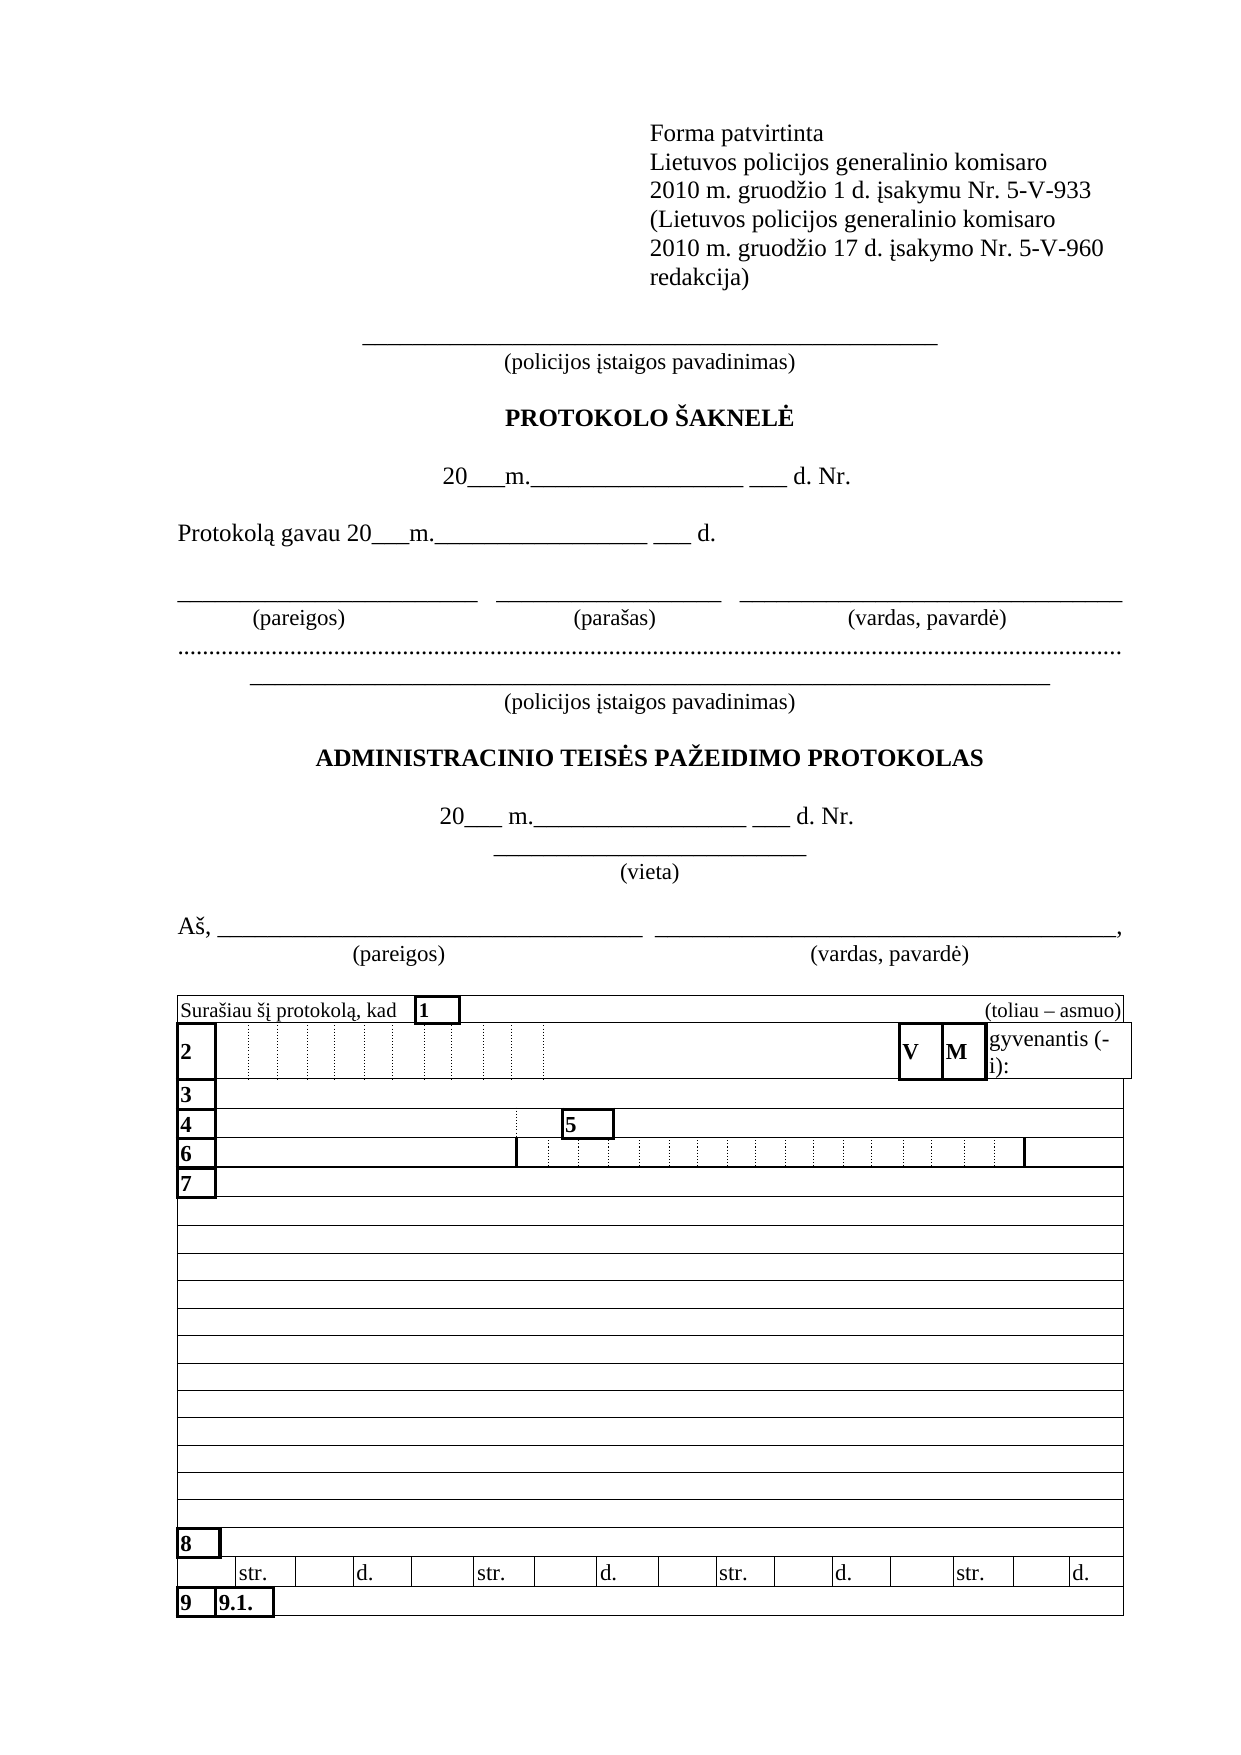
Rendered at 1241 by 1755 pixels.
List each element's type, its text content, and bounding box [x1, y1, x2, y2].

table_cell [178, 1254, 1123, 1280]
table_cell [1026, 1138, 1123, 1166]
table_cell [296, 1557, 353, 1586]
text ADMINISTRACINIO TEISĖS PAŽEIDIMO PROTOKOLAS [177, 743, 1122, 772]
table_cell [178, 1336, 1123, 1362]
text 20___m._________________ ___ d. Nr. [177, 461, 1122, 489]
table_cell [424, 1025, 452, 1078]
table_cell [217, 1079, 1123, 1107]
table_cell [640, 1138, 670, 1166]
table_cell [756, 1138, 786, 1166]
table_cell [549, 1138, 579, 1166]
table_cell [1124, 1166, 1132, 1196]
table_cell d. [1070, 1557, 1123, 1586]
table_cell d. [597, 1557, 658, 1586]
table_header (toliau – asmuo) [461, 996, 1123, 1022]
table_cell [1124, 1556, 1132, 1586]
table_cell [217, 1138, 515, 1166]
text (pareigos) (parašas) (vardas, pavardė) [252, 604, 1122, 631]
text ________________________________________________________________ [177, 659, 1122, 688]
table_cell [1124, 1417, 1132, 1444]
table_cell [1124, 1390, 1132, 1417]
table_cell [392, 1023, 424, 1078]
table_cell [412, 1557, 473, 1586]
table_cell [670, 1138, 698, 1166]
table_cell d. [833, 1557, 890, 1586]
table_cell gyvenantis (-i): [988, 1023, 1131, 1078]
table_cell [994, 1138, 1023, 1166]
table_cell [1124, 1196, 1132, 1225]
text (policijos įstaigos pavadinimas) [177, 348, 1122, 374]
table_cell [1124, 1445, 1132, 1472]
text . [177, 631, 1122, 659]
table_cell [178, 1309, 1123, 1335]
table_cell [178, 1473, 1123, 1499]
text 20___ m._________________ ___ d. Nr. [177, 801, 1122, 830]
text (vieta) [177, 858, 1122, 885]
table_cell 3 [179, 1081, 214, 1107]
table_cell [178, 1557, 235, 1586]
table_cell [544, 1023, 898, 1078]
table_cell [1124, 1472, 1132, 1499]
table_cell [891, 1557, 953, 1586]
table_cell [1124, 1335, 1132, 1362]
table_cell 7 [179, 1170, 214, 1196]
table_cell [609, 1138, 640, 1166]
table_cell [278, 1023, 307, 1078]
table_cell [1124, 1137, 1132, 1166]
table_cell [775, 1557, 832, 1586]
table_cell [1124, 1253, 1132, 1280]
table_cell 5 [564, 1111, 612, 1137]
table_cell [1124, 1586, 1132, 1615]
table_cell [217, 1168, 1123, 1196]
text Forma patvirtinta [649, 118, 1122, 147]
table_cell [659, 1557, 716, 1586]
text ______________________________________________ [177, 319, 1122, 348]
table_cell [1124, 1363, 1132, 1390]
table_cell [871, 1138, 904, 1166]
table_cell 8 [179, 1530, 218, 1556]
table_cell V [901, 1025, 941, 1078]
table_cell [1014, 1557, 1069, 1586]
table_cell [178, 1281, 1123, 1308]
table_cell [615, 1109, 1123, 1137]
table_cell [484, 1023, 511, 1078]
text (Lietuvos policijos generalinio komisaro 2010 m. gruodžio 17 d. įsakymo Nr. 5-V-960 redakcija) [649, 204, 1122, 291]
table_cell [178, 1446, 1123, 1472]
table_cell [217, 1023, 248, 1078]
text _________________________ [177, 830, 1122, 858]
table_cell [1124, 1225, 1132, 1253]
table_cell M [944, 1025, 984, 1078]
table_cell [248, 1023, 278, 1078]
table_cell [178, 1364, 1123, 1390]
text Aš, __________________________________ , [177, 911, 1122, 940]
table_cell d. [354, 1557, 411, 1586]
table_cell [178, 1391, 1123, 1417]
table_cell 6 [179, 1140, 214, 1166]
table_cell [579, 1140, 609, 1166]
table_cell [178, 1500, 1123, 1527]
table_cell [217, 1109, 516, 1137]
table_cell [518, 1138, 549, 1166]
table_cell [1124, 1079, 1132, 1107]
table_header Surašiau šį protokolą, kad [178, 996, 414, 1022]
table_cell 9 [179, 1589, 214, 1615]
text ________________________ __________________ [177, 576, 1122, 604]
table_cell [814, 1138, 843, 1166]
table_cell [178, 1226, 1123, 1253]
text Lietuvos policijos generalinio komisaro 2010 m. gruodžio 1 d. įsakymu Nr. 5-V-933 [649, 147, 1122, 204]
table_cell [178, 1418, 1123, 1444]
table_cell [511, 1023, 543, 1078]
table_cell [516, 1109, 561, 1137]
table_header [1124, 995, 1132, 1022]
table_cell [904, 1138, 932, 1166]
table_cell 4 [179, 1111, 214, 1137]
table_cell [222, 1528, 1123, 1556]
text (pareigos) (vardas, pavardė) [352, 940, 1122, 966]
table_cell [308, 1023, 335, 1078]
table_cell [1124, 1308, 1132, 1335]
text (policijos įstaigos pavadinimas) [177, 688, 1122, 715]
table_cell [844, 1138, 871, 1166]
table_header 1 [417, 998, 458, 1022]
table_cell 2 [179, 1025, 214, 1078]
table_cell str. [474, 1557, 534, 1586]
table_cell [698, 1138, 728, 1166]
table_cell [728, 1138, 756, 1166]
table_cell [535, 1557, 596, 1586]
text PROTOKOLO ŠAKNELĖ [177, 403, 1122, 432]
table_cell [786, 1138, 813, 1166]
table_cell 9.1. [217, 1589, 272, 1615]
table_cell str. [236, 1557, 295, 1586]
table_cell [932, 1138, 964, 1166]
table_cell [1124, 1108, 1132, 1137]
table_cell str. [717, 1557, 774, 1586]
table_cell [275, 1587, 1123, 1615]
table_cell str. [954, 1557, 1013, 1586]
table_cell [1124, 1280, 1132, 1308]
table_cell [178, 1197, 1123, 1225]
table_cell [335, 1023, 364, 1078]
table_cell [452, 1023, 484, 1078]
text Protokolą gavau 20___m._________________ ___ d. [177, 518, 1122, 547]
table_cell [1124, 1527, 1132, 1556]
table_cell [1124, 1499, 1132, 1527]
table_cell [365, 1023, 392, 1078]
table_cell [964, 1138, 994, 1166]
